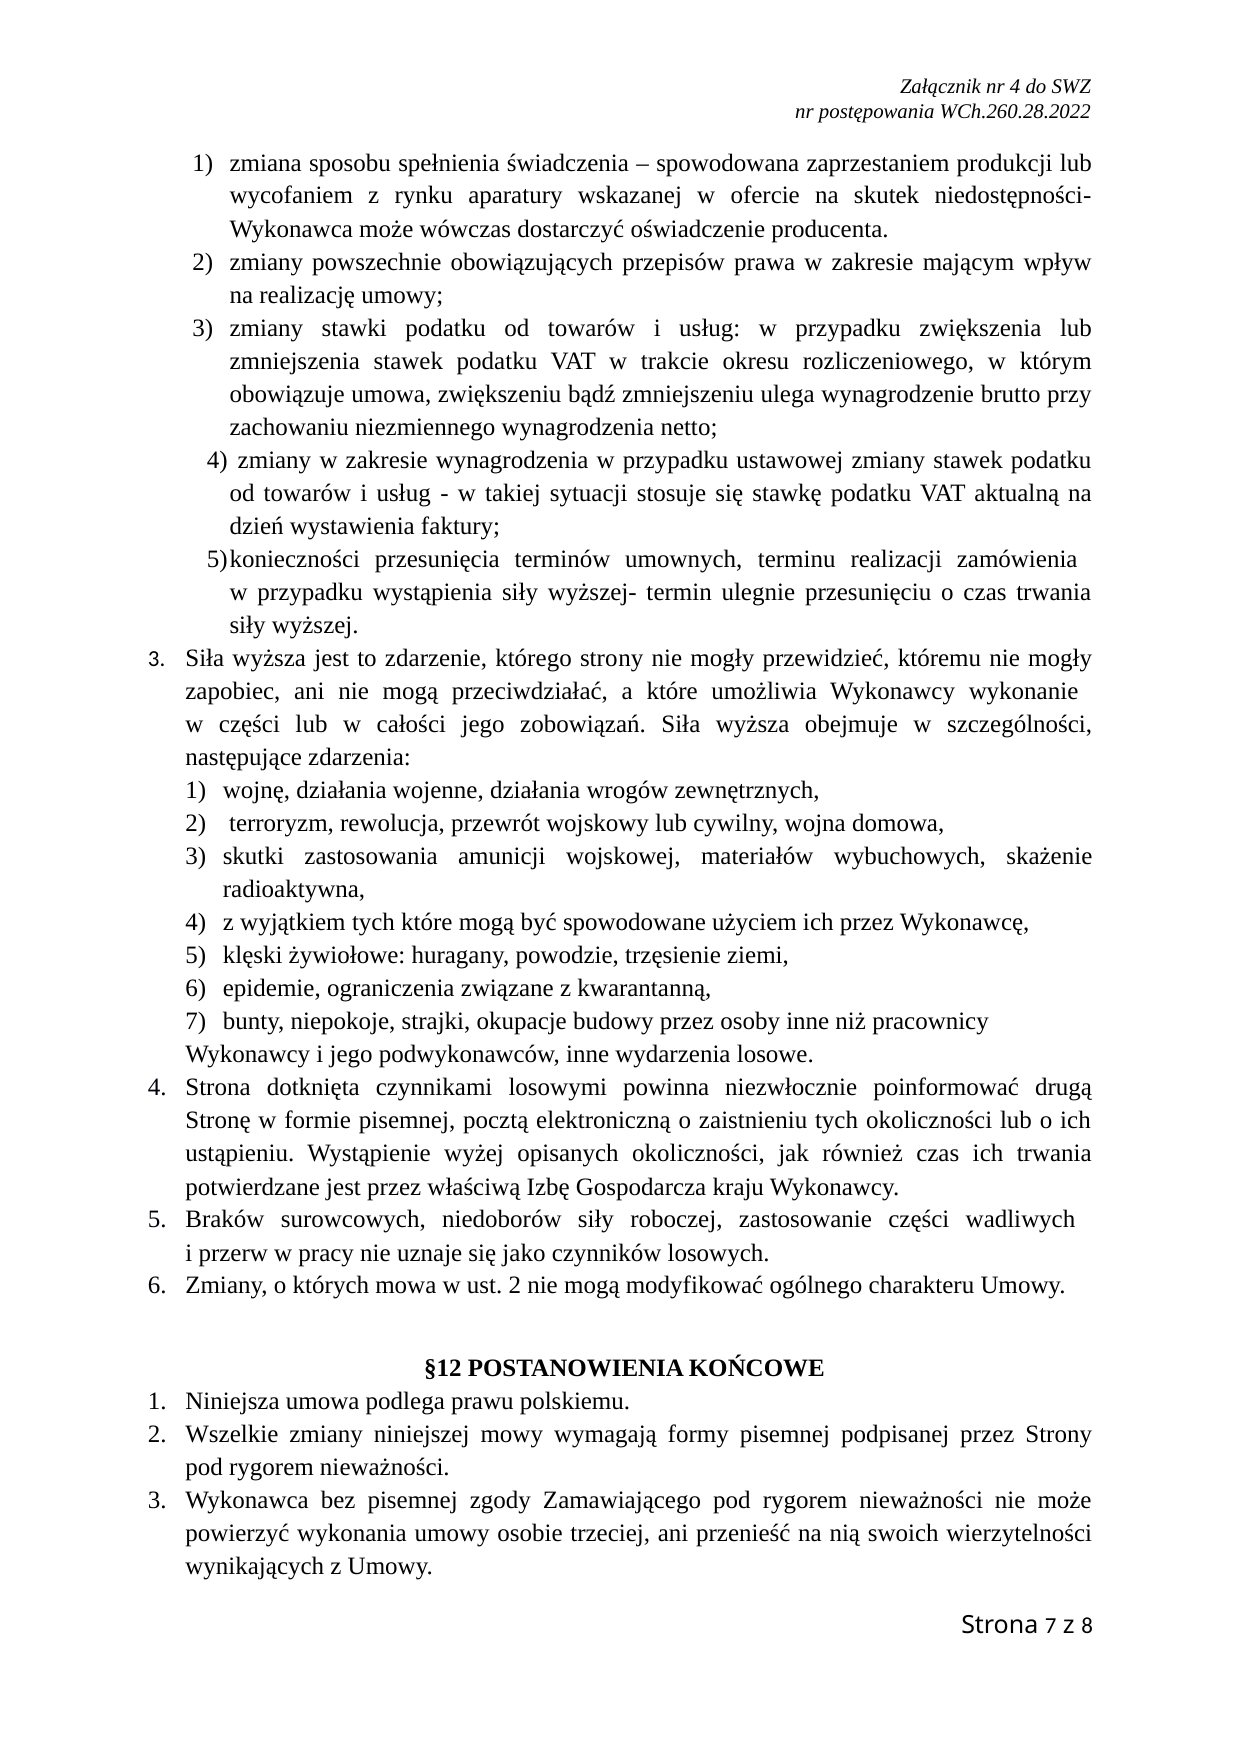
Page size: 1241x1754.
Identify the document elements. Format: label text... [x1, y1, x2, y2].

list Braków surowcowych, niedoborów siły roboczej, zastosowanie części wadliwych i przerw w pracy nie uznaje się jako czynników losowych. [148, 1204, 1093, 1266]
list zmiana sposobu spełnienia świadczenia – spowodowana zaprzestaniem produkcji lub wycofaniem z rynku aparatury wskazanej w ofercie na skutek niedostępności- Wykonawca może wówczas dostarczyć oświadczenie producenta. [192, 148, 1093, 242]
list skutki zastosowania amunicji wojskowej, materiałów wybuchowych, skażenie radioaktywna, [185, 841, 1093, 903]
list Niniejsza umowa podlega prawu polskiemu. [148, 1386, 1093, 1415]
list epidemie, ograniczenia związane z kwarantanną, [185, 973, 1093, 1002]
list Siła wyższa jest to zdarzenie, którego strony nie mogły przewidzieć, któremu nie mogły zapobiec, ani nie mogą przeciwdziałać, a które umożliwia Wykonawcy wykonanie w części lub w całości jego zobowiązań. Siła wyższa obejmuje w szczególności, następujące zdarzenia: [148, 643, 1093, 771]
list z wyjątkiem tych które mogą być spowodowane użyciem ich przez Wykonawcę, [185, 907, 1093, 936]
list wojnę, działania wojenne, działania wrogów zewnętrznych, [185, 775, 1093, 804]
list zmiany w zakresie wynagrodzenia w przypadku ustawowej zmiany stawek podatku od towarów i usług - w takiej sytuacji stosuje się stawkę podatku VAT aktualną na dzień wystawienia faktury; [207, 445, 1093, 539]
text Wykonawcy i jego podwykonawców, inne wydarzenia losowe. [185, 1039, 1093, 1068]
list Wszelkie zmiany niniejszej mowy wymagają formy pisemnej podpisanej przez Strony pod rygorem nieważności. [148, 1419, 1093, 1481]
list bunty, niepokoje, strajki, okupacje budowy przez osoby inne niż pracownicy [185, 1006, 1093, 1035]
list Zmiany, o których mowa w ust. 2 nie mogą modyfikować ogólnego charakteru Umowy. [148, 1271, 1093, 1299]
text §12 POSTANOWIENIA KOŃCOWE [156, 1353, 1093, 1382]
list zmiany powszechnie obowiązujących przepisów prawa w zakresie mającym wpływ na realizację umowy; [192, 247, 1093, 308]
list klęski żywiołowe: huragany, powodzie, trzęsienie ziemi, [185, 940, 1093, 969]
list Strona dotknięta czynnikami losowymi powinna niezwłocznie poinformować drugą Stronę w formie pisemnej, pocztą elektroniczną o zaistnieniu tych okoliczności lub o ich ustąpieniu. Wystąpienie wyżej opisanych okoliczności, jak również czas ich trwania potwierdzane jest przez właściwą Izbę Gospodarcza kraju Wykonawcy. [148, 1072, 1093, 1200]
list zmiany stawki podatku od towarów i usług: w przypadku zwiększenia lub zmniejszenia stawek podatku VAT w trakcie okresu rozliczeniowego, w którym obowiązuje umowa, zwiększeniu bądź zmniejszeniu ulega wynagrodzenie brutto przy zachowaniu niezmiennego wynagrodzenia netto; [192, 313, 1093, 441]
list konieczności przesunięcia terminów umownych, terminu realizacji zamówienia w przypadku wystąpienia siły wyższej- termin ulegnie przesunięciu o czas trwania siły wyższej. [207, 544, 1093, 639]
list terroryzm, rewolucja, przewrót wojskowy lub cywilny, wojna domowa, [185, 808, 1093, 837]
list Wykonawca bez pisemnej zgody Zamawiającego pod rygorem nieważności nie może powierzyć wykonania umowy osobie trzeciej, ani przenieść na nią swoich wierzytelności wynikających z Umowy. [148, 1485, 1093, 1580]
